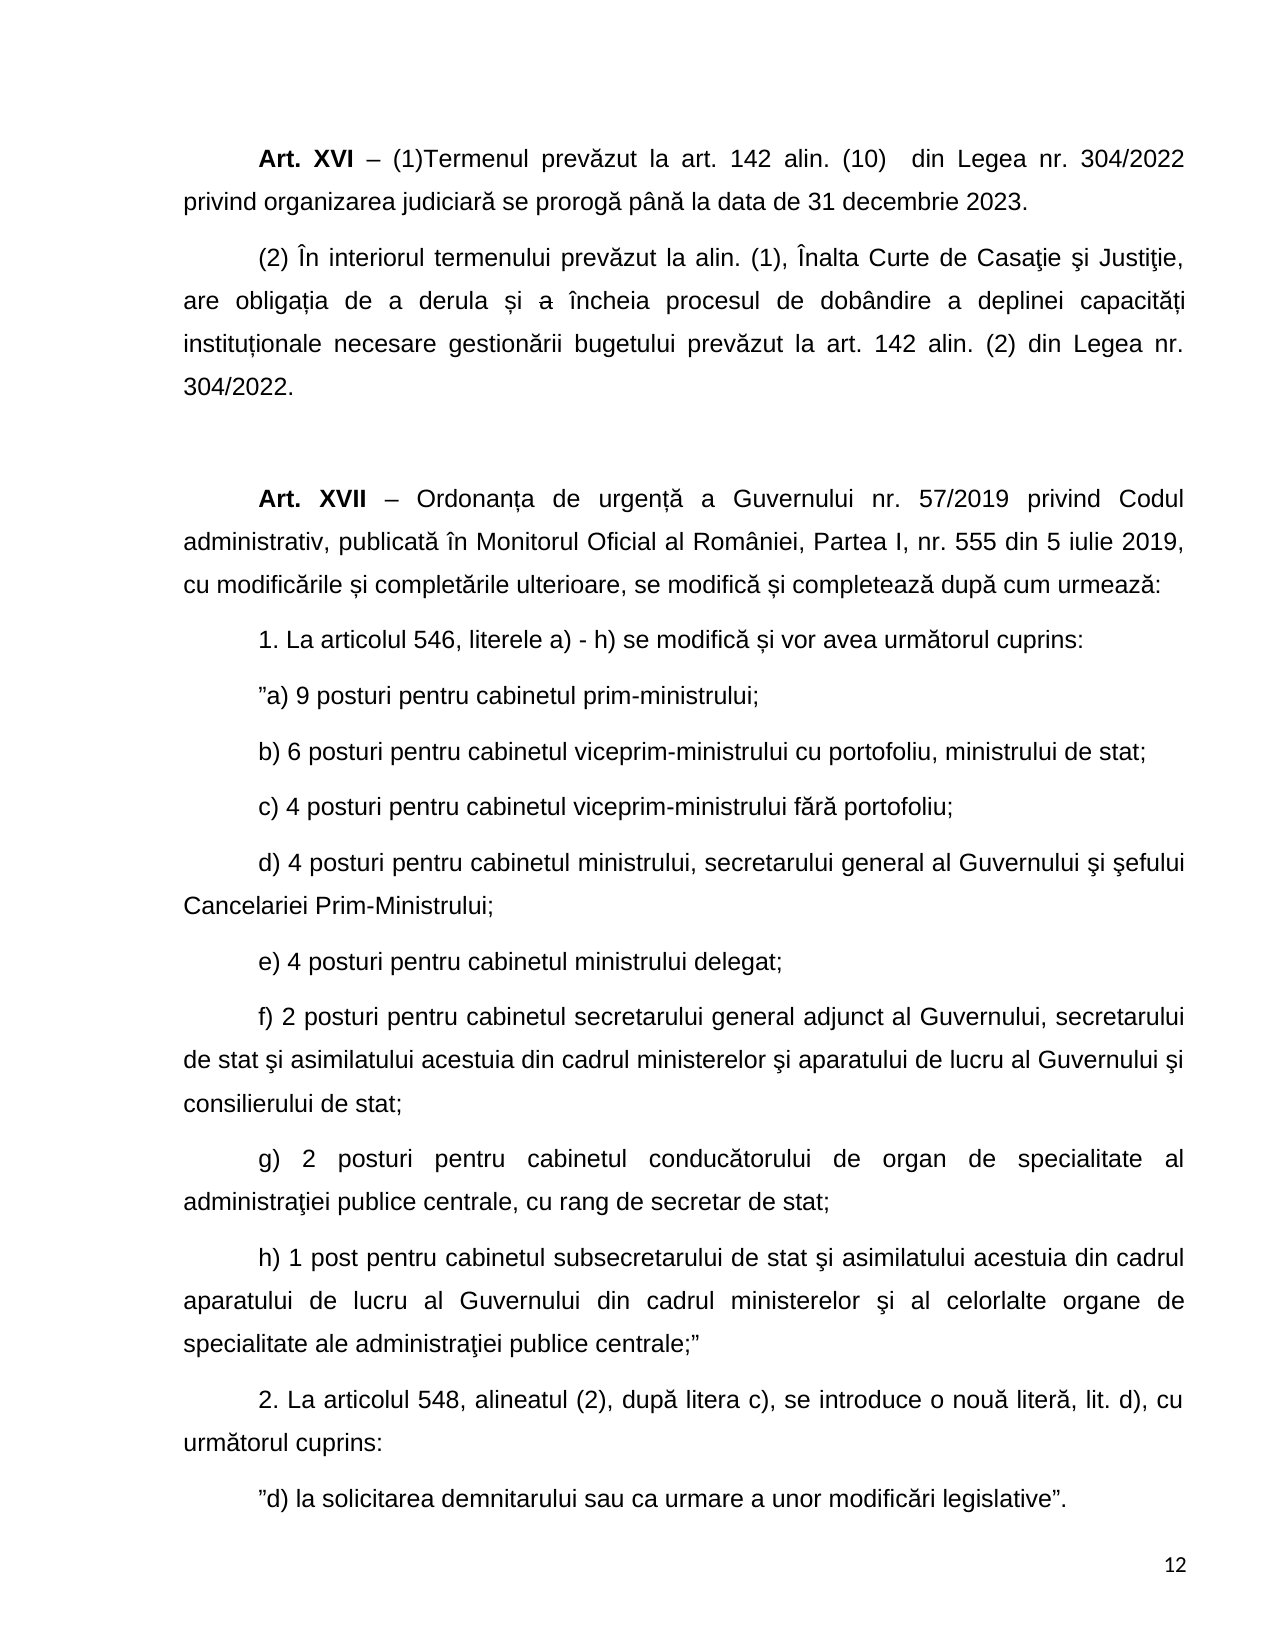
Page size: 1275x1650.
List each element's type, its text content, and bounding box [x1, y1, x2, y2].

text h) 1 post pentru cabinetul subsecretarului de stat şi asimilatului acestuia din cadrul aparatului de lucru al Guvernului din cadrul ministerelor şi al celorlalte organe de specialitate ale administraţiei publice centrale;” [183, 1243, 1186, 1358]
text ”d) la solicitarea demnitarului sau ca urmare a unor modificări legislative”. [183, 1484, 1186, 1512]
text 2. La articolul 548, alineatul (2), după litera c), se introduce o nouă literă, lit. d), cu următorul cuprins: [183, 1385, 1186, 1457]
text Art. XVI – (1)Termenul prevăzut la art. 142 alin. (10) din Legea nr. 304/2022 privind organizarea judiciară se prorogă până la data de 31 decembrie 2023. [183, 144, 1186, 216]
text Art. XVII – Ordonanța de urgență a Guvernului nr. 57/2019 privind Codul administrativ, publicată în Monitorul Oficial al României, Partea I, nr. 555 din 5 iulie 2019, cu modificările și completările ulterioare, se modifică și completează după cum urmează: [183, 484, 1186, 599]
text (2) În interiorul termenului prevăzut la alin. (1), Înalta Curte de Casaţie şi Justiţie, are obligația de a derula și a încheia procesul de dobândire a deplinei capacități instituționale necesare gestionării bugetului prevăzut la art. 142 alin. (2) din Legea nr. 304/2022. [183, 243, 1186, 401]
text ”a) 9 posturi pentru cabinetul prim-ministrului; [183, 681, 1186, 710]
text f) 2 posturi pentru cabinetul secretarului general adjunct al Guvernului, secretarului de stat şi asimilatului acestuia din cadrul ministerelor şi aparatului de lucru al Guvernului şi consilierului de stat; [183, 1002, 1186, 1117]
text e) 4 posturi pentru cabinetul ministrului delegat; [183, 947, 1186, 976]
text b) 6 posturi pentru cabinetul viceprim-ministrului cu portofoliu, ministrului de stat; [183, 737, 1186, 766]
text c) 4 posturi pentru cabinetul viceprim-ministrului fără portofoliu; [183, 792, 1186, 821]
text g) 2 posturi pentru cabinetul conducătorului de organ de specialitate al administraţiei publice centrale, cu rang de secretar de stat; [183, 1144, 1186, 1216]
text d) 4 posturi pentru cabinetul ministrului, secretarului general al Guvernului şi şefului Cancelariei Prim-Ministrului; [183, 848, 1186, 920]
text 1. La articolul 546, literele a) - h) se modifică și vor avea următorul cuprins: [183, 626, 1186, 654]
